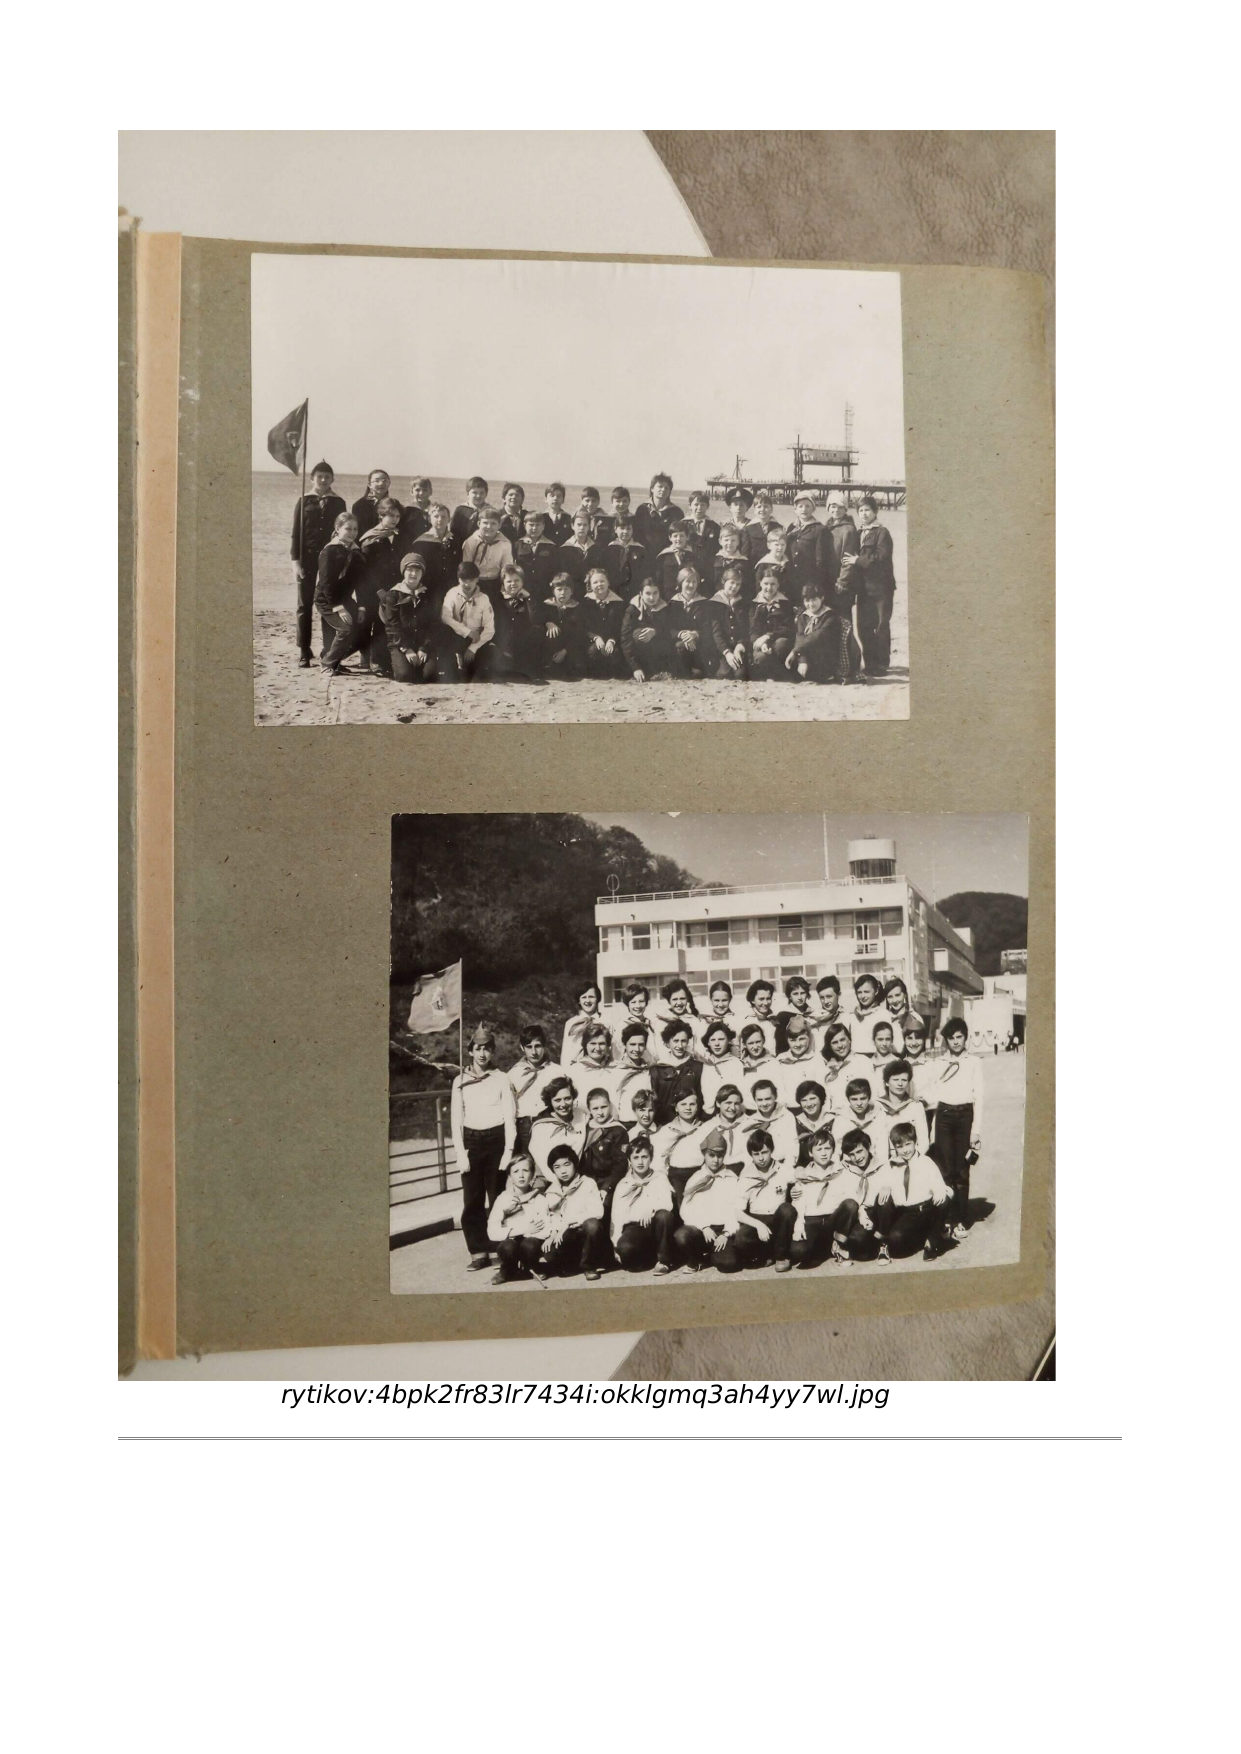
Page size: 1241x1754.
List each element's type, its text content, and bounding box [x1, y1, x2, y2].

text rytikov:4bpk2fr83lr7434i:okklgmq3ah4yy7wl.jpg [118, 1381, 1056, 1410]
picture [118, 130, 1056, 1381]
